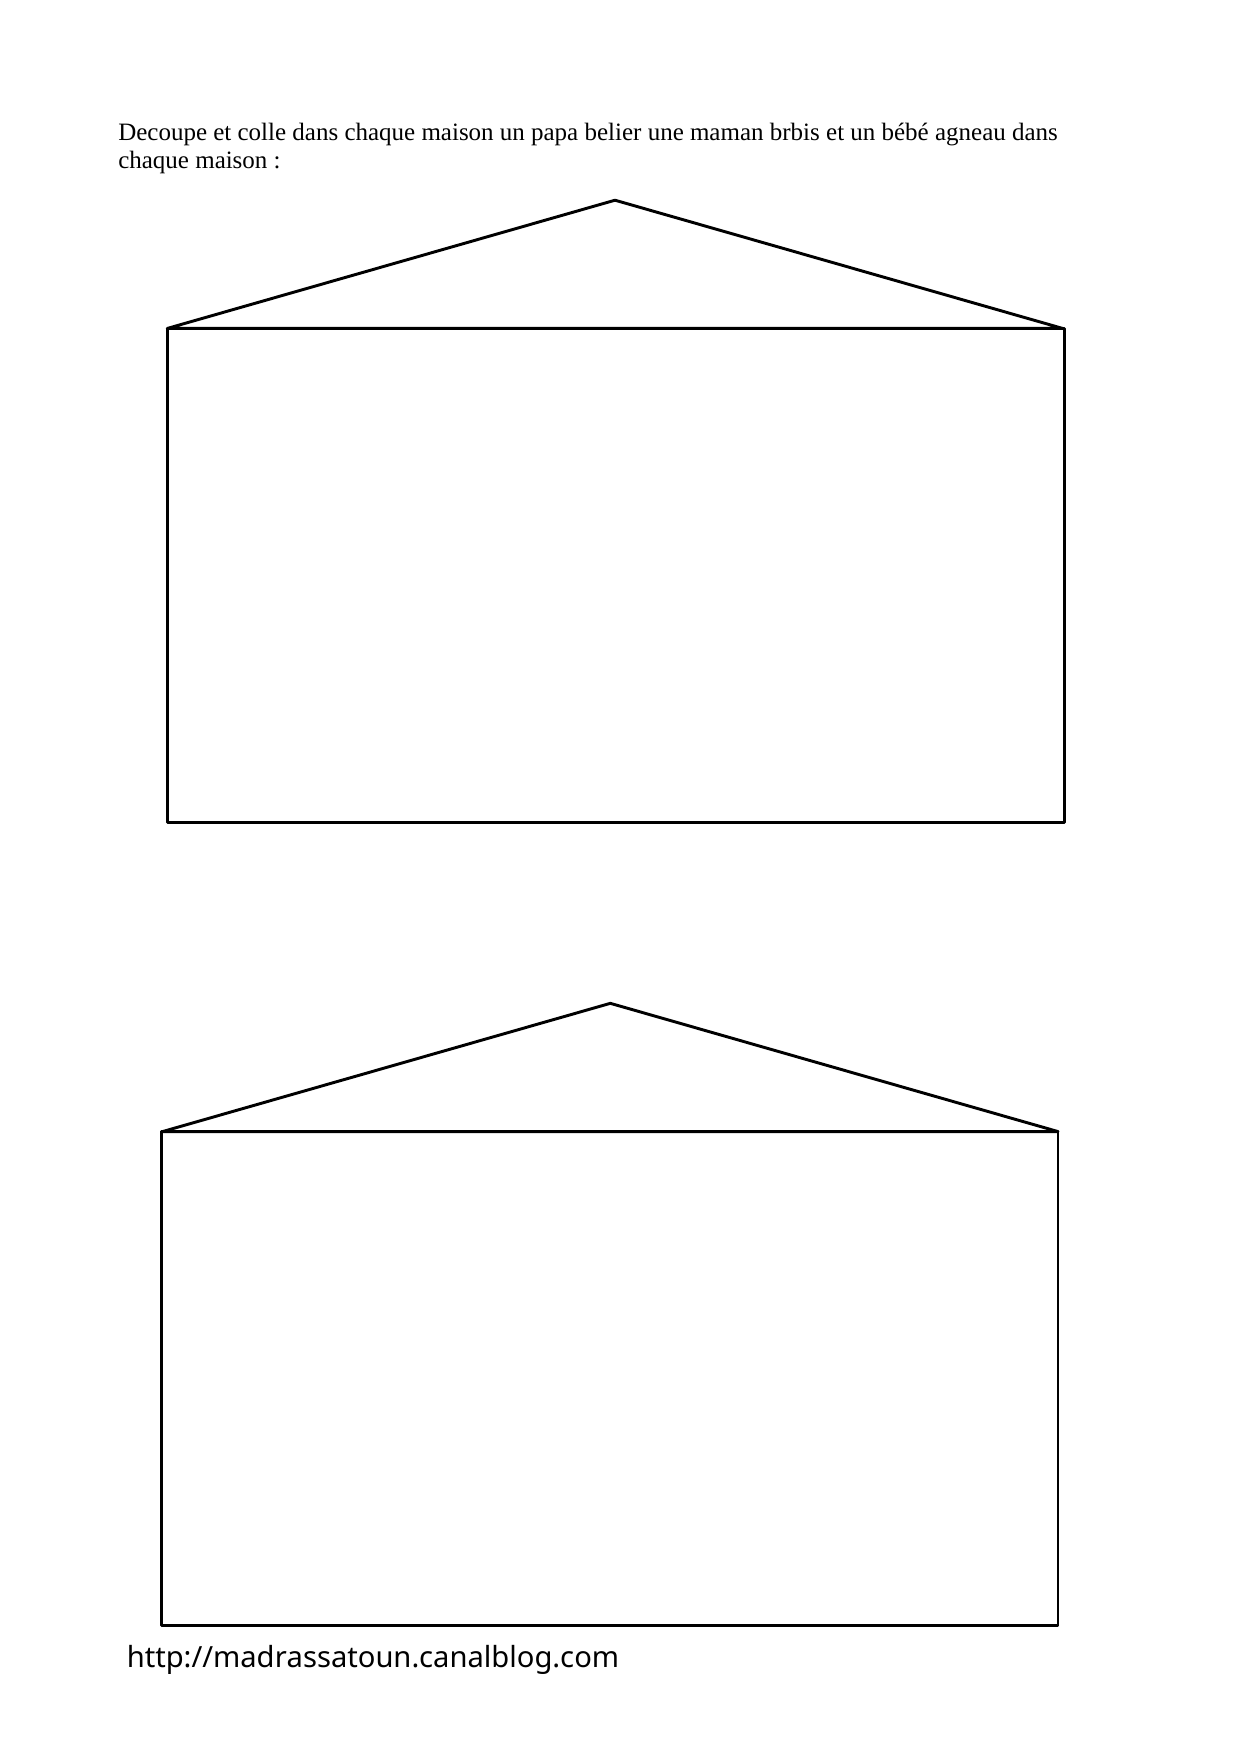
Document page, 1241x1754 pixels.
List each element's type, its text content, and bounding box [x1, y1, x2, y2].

text Decoupe et colle dans chaque maison un papa belier une maman brbis et un bébé agneau dans chaque maison : [118, 118, 1122, 173]
